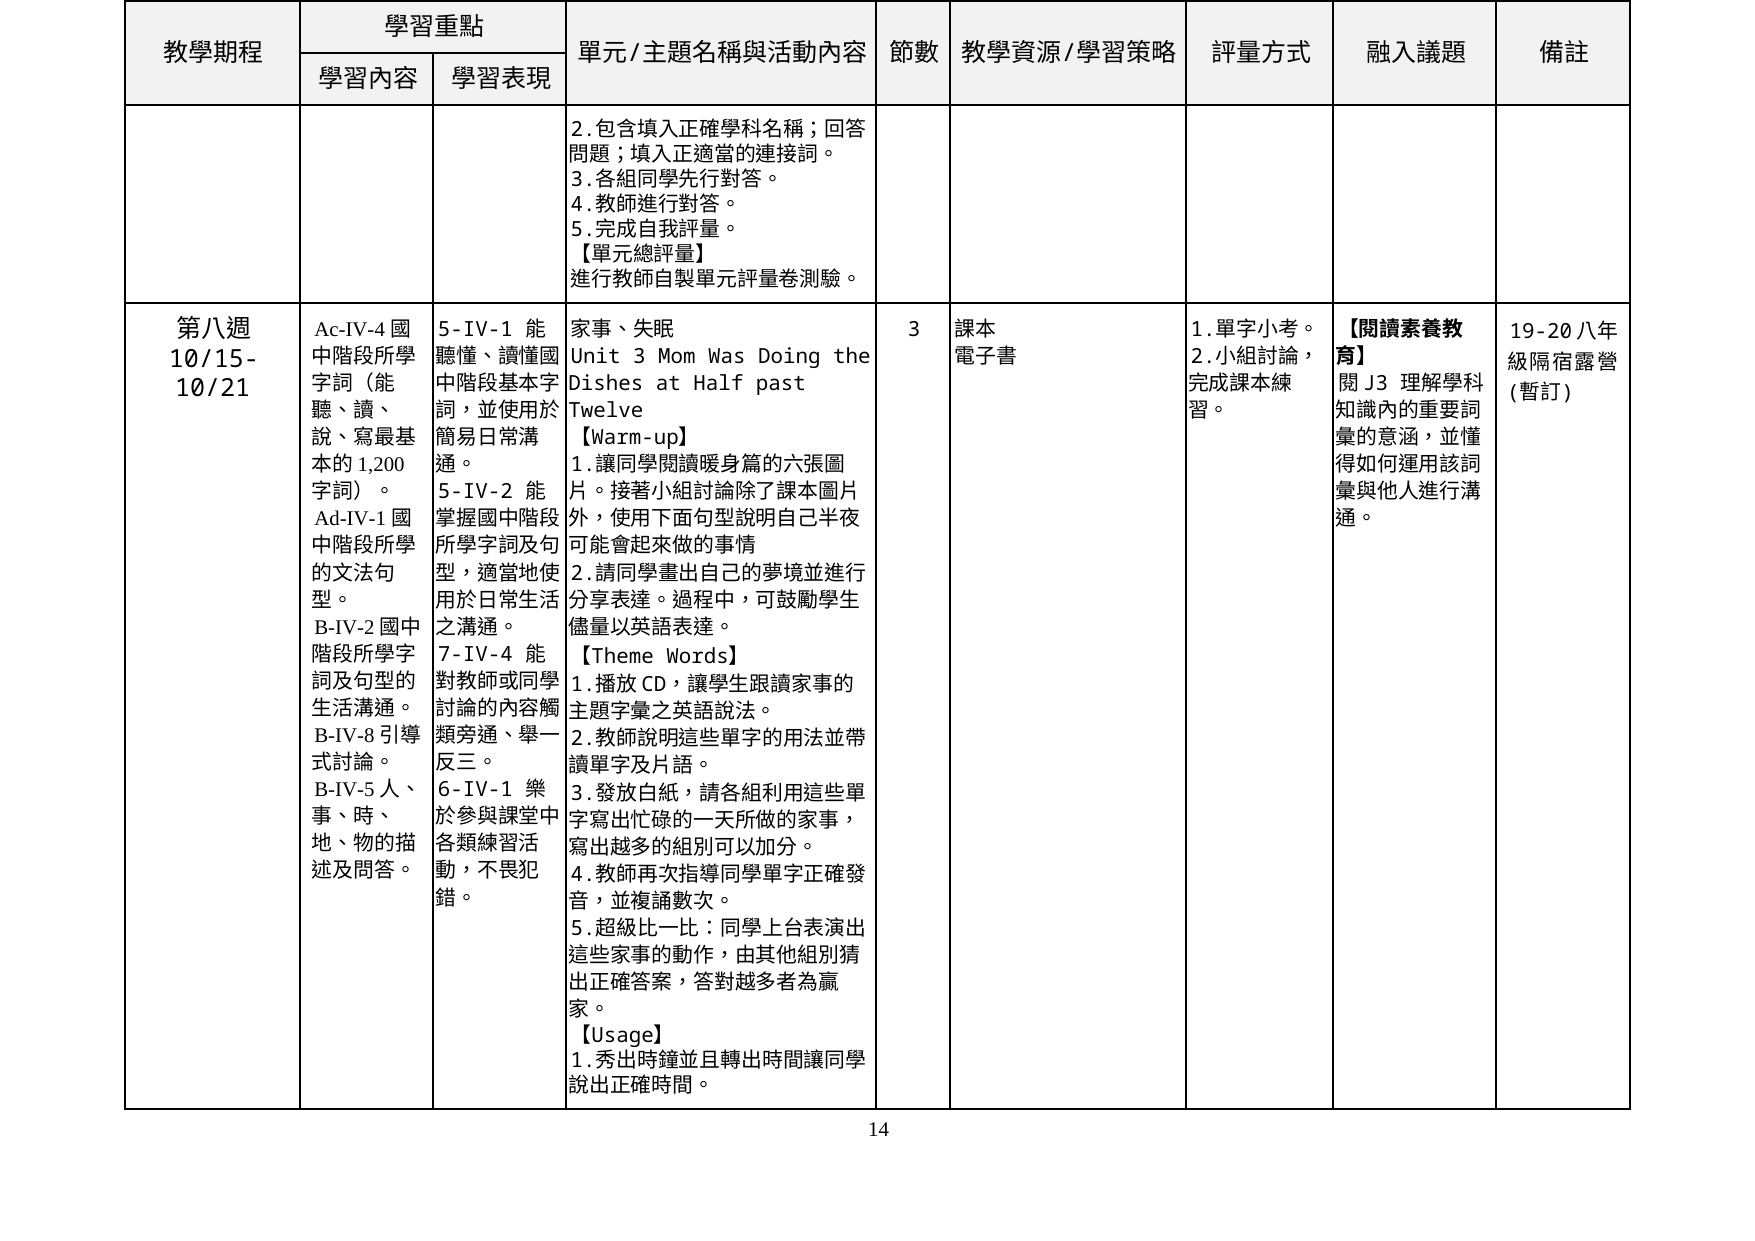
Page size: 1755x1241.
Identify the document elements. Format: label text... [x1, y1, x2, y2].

table_cell 家事、失眠 Unit 3 Mom Was Doing the Dishes at Half past Twelve 【Warm-up】 1.讓同學閱讀暖身篇的六張圖片。接著小組討論除了課本圖片外，使用下面句型說明自己半夜可能會起來做的事情 2.請同學畫出自己的夢境並進行分享表達。過程中，可鼓勵學生儘量以英語表達。 【Theme Words】 1.播放CD，讓學生跟讀家事的主題字彙之英語說法。 2.教師說明這些單字的用法並帶讀單字及片語。 3.發放白紙，請各組利用這些單字寫出忙碌的一天所做的家事，寫出越多的組別可以加分。 4.教師再次指導同學單字正確發音，並複誦數次。 5.超級比一比：同學上台表演出這些家事的動作，由其他組別猜出正確答案，答對越多者為贏家。 【Usage】 1.秀出時鐘並且轉出時間讓同學說出正確時間。 [567, 304, 875, 1107]
table_cell 【閱讀素養教育】 閱J3 理解學科知識內的重要詞彙的意涵，並懂得如何運用該詞彙與他人進行溝通。 [1334, 304, 1495, 1107]
table_cell Ac-IV-4 國中階段所學字詞（能聽、讀、說、寫最基本的1,200字詞）。 Ad-IV-1 國中階段所學的文法句型。 B-IV-2 國中階段所學字詞及句型的生活溝通。 B-IV-8 引導式討論。 B-IV-5 人、事、時、地、物的描述及問答。 [301, 304, 432, 1107]
table_header 教學期程 [126, 2, 299, 104]
table_cell [1334, 106, 1495, 302]
table_cell [1187, 106, 1332, 302]
table_cell [126, 106, 299, 302]
table_header 教學資源/學習策略 [951, 2, 1185, 104]
table_header 單元/主題名稱與活動內容 [567, 2, 875, 104]
table_cell [951, 106, 1185, 302]
table_cell 2.包含填入正確學科名稱；回答問題；填入正適當的連接詞。 3.各組同學先行對答。 4.教師進行對答。 5.完成自我評量。 【單元總評量】 進行教師自製單元評量卷測驗。 [567, 106, 875, 302]
table_cell [1497, 106, 1629, 302]
table_cell 學習內容 [301, 54, 432, 104]
table_cell [301, 106, 432, 302]
table_cell [434, 106, 565, 302]
table_cell 第八週 10/15-10/21 [126, 304, 299, 1107]
table_header 融入議題 [1334, 2, 1495, 104]
table_header 學習重點 [301, 2, 565, 52]
table_cell [877, 106, 949, 302]
table_cell 課本 電子書 [951, 304, 1185, 1107]
table_header 節數 [877, 2, 949, 104]
table_cell 5-IV-1 能聽懂、讀懂國中階段基本字詞，並使用於簡易日常溝通。 5-IV-2 能掌握國中階段所學字詞及句型，適當地使用於日常生活之溝通。 7-IV-4 能對教師或同學討論的內容觸類旁通、舉一反三。 6-IV-1 樂於參與課堂中各類練習活動，不畏犯錯。 [434, 304, 565, 1107]
table_cell 3 [877, 304, 949, 1107]
table_header 備註 [1497, 2, 1629, 104]
table_cell 學習表現 [434, 54, 565, 104]
table_header 評量方式 [1187, 2, 1332, 104]
table_cell 19-20八年級隔宿露營(暫訂) [1497, 304, 1629, 1107]
table_cell 1.單字小考。 2.小組討論，完成課本練習。 [1187, 304, 1332, 1107]
